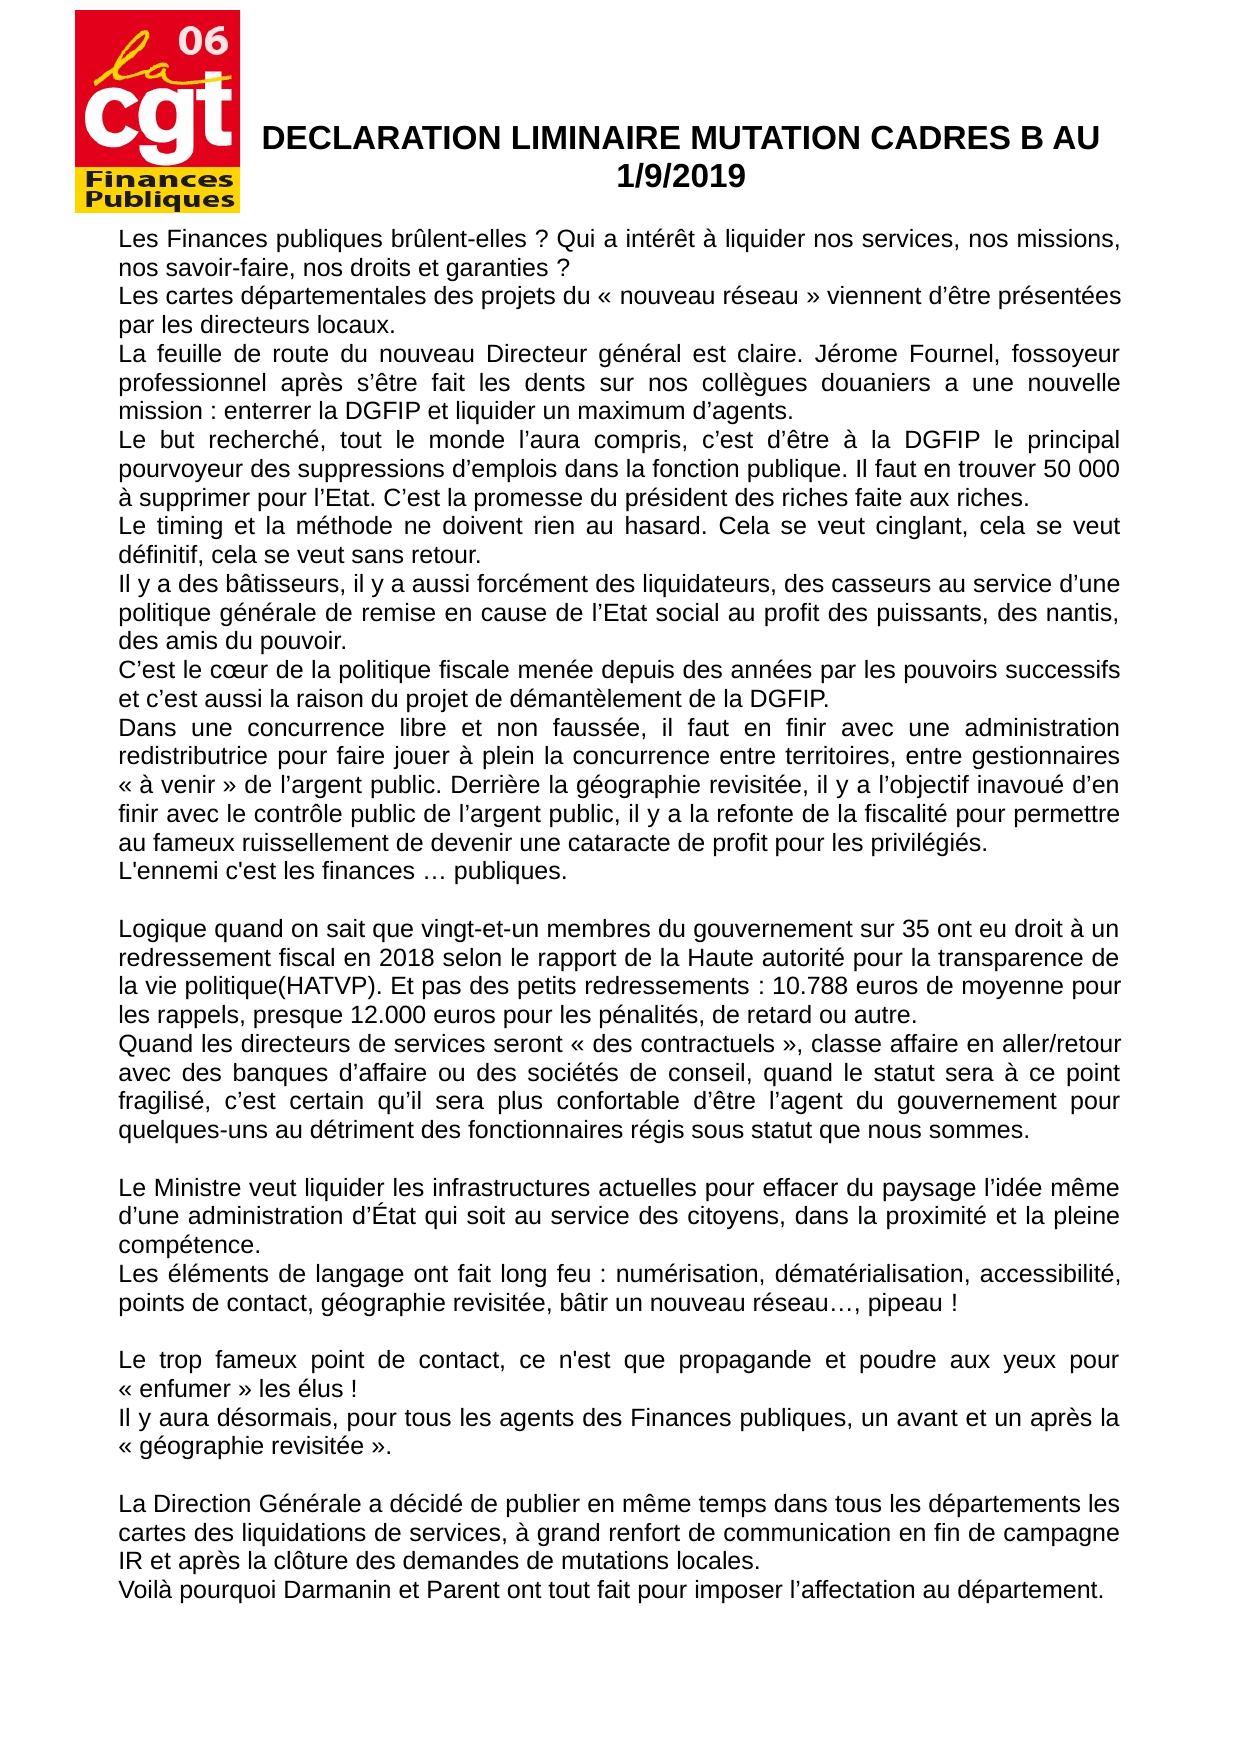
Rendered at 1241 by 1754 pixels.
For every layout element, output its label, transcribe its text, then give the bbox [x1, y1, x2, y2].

text Quand les directeurs de services seront « des contractuels », classe affaire en aller/retour avec des banques d’affaire ou des sociétés de conseil, quand le statut sera à ce point fragilisé, c’est certain qu’il sera plus confortable d’être l’agent du gouvernement pour quelques-uns au détriment des fonctionnaires régis sous statut que nous sommes. [118, 1029, 1122, 1144]
text Les cartes départementales des projets du « nouveau réseau » viennent d’être présentées par les directeurs locaux. [118, 281, 1122, 339]
text Le timing et la méthode ne doivent rien au hasard. Cela se veut cinglant, cela se veut définitif, cela se veut sans retour. [118, 511, 1122, 569]
text Le but recherché, tout le monde l’aura compris, c’est d’être à la DGFIP le principal pourvoyeur des suppressions d’emplois dans la fonction publique. Il faut en trouver 50 000 à supprimer pour l’Etat. C’est la promesse du président des riches faite aux riches. [118, 425, 1122, 511]
text Les éléments de langage ont fait long feu : numérisation, dématérialisation, accessibilité, points de contact, géographie revisitée, bâtir un nouveau réseau…, pipeau ! [118, 1259, 1122, 1316]
text Logique quand on sait que vingt-et-un membres du gouvernement sur 35 ont eu droit à un redressement fiscal en 2018 selon le rapport de la Haute autorité pour la transparence de la vie politique(HATVP). Et pas des petits redressements : 10.788 euros de moyenne pour les rappels, presque 12.000 euros pour les pénalités, de retard ou autre. [118, 914, 1122, 1029]
text Le trop fameux point de contact, ce n'est que propagande et poudre aux yeux pour « enfumer » les élus ! [118, 1345, 1122, 1402]
text DECLARATION LIMINAIRE MUTATION CADRES B AU 1/9/2019 [241, 118, 1122, 195]
text La feuille de route du nouveau Directeur général est claire. Jérome Fournel, fossoyeur professionnel après s’être fait les dents sur nos collègues douaniers a une nouvelle mission : enterrer la DGFIP et liquider un maximum d’agents. [118, 339, 1122, 425]
picture [75, 10, 241, 213]
text Le Ministre veut liquider les infrastructures actuelles pour effacer du paysage l’idée même d’une administration d’État qui soit au service des citoyens, dans la proximité et la pleine compétence. [118, 1172, 1122, 1259]
text Il y aura désormais, pour tous les agents des Finances publiques, un avant et un après la « géographie revisitée ». [118, 1402, 1122, 1460]
text Voilà pourquoi Darmanin et Parent ont tout fait pour imposer l’affectation au département. [118, 1575, 1122, 1604]
text L'ennemi c'est les finances … publiques. [118, 856, 1122, 885]
text C’est le cœur de la politique fiscale menée depuis des années par les pouvoirs successifs et c’est aussi la raison du projet de démantèlement de la DGFIP. [118, 655, 1122, 712]
text Les Finances publiques brûlent-elles ? Qui a intérêt à liquider nos services, nos missions, nos savoir-faire, nos droits et garanties ? [118, 224, 1122, 281]
text La Direction Générale a décidé de publier en même temps dans tous les départements les cartes des liquidations de services, à grand renfort de communication en fin de campagne IR et après la clôture des demandes de mutations locales. [118, 1489, 1122, 1575]
text Dans une concurrence libre et non faussée, il faut en finir avec une administration redistributrice pour faire jouer à plein la concurrence entre territoires, entre gestionnaires « à venir » de l’argent public. Derrière la géographie revisitée, il y a l’objectif inavoué d’en finir avec le contrôle public de l’argent public, il y a la refonte de la fiscalité pour permettre au fameux ruissellement de devenir une cataracte de profit pour les privilégiés. [118, 712, 1122, 856]
text Il y a des bâtisseurs, il y a aussi forcément des liquidateurs, des casseurs au service d’une politique générale de remise en cause de l’Etat social au profit des puissants, des nantis, des amis du pouvoir. [118, 569, 1122, 655]
